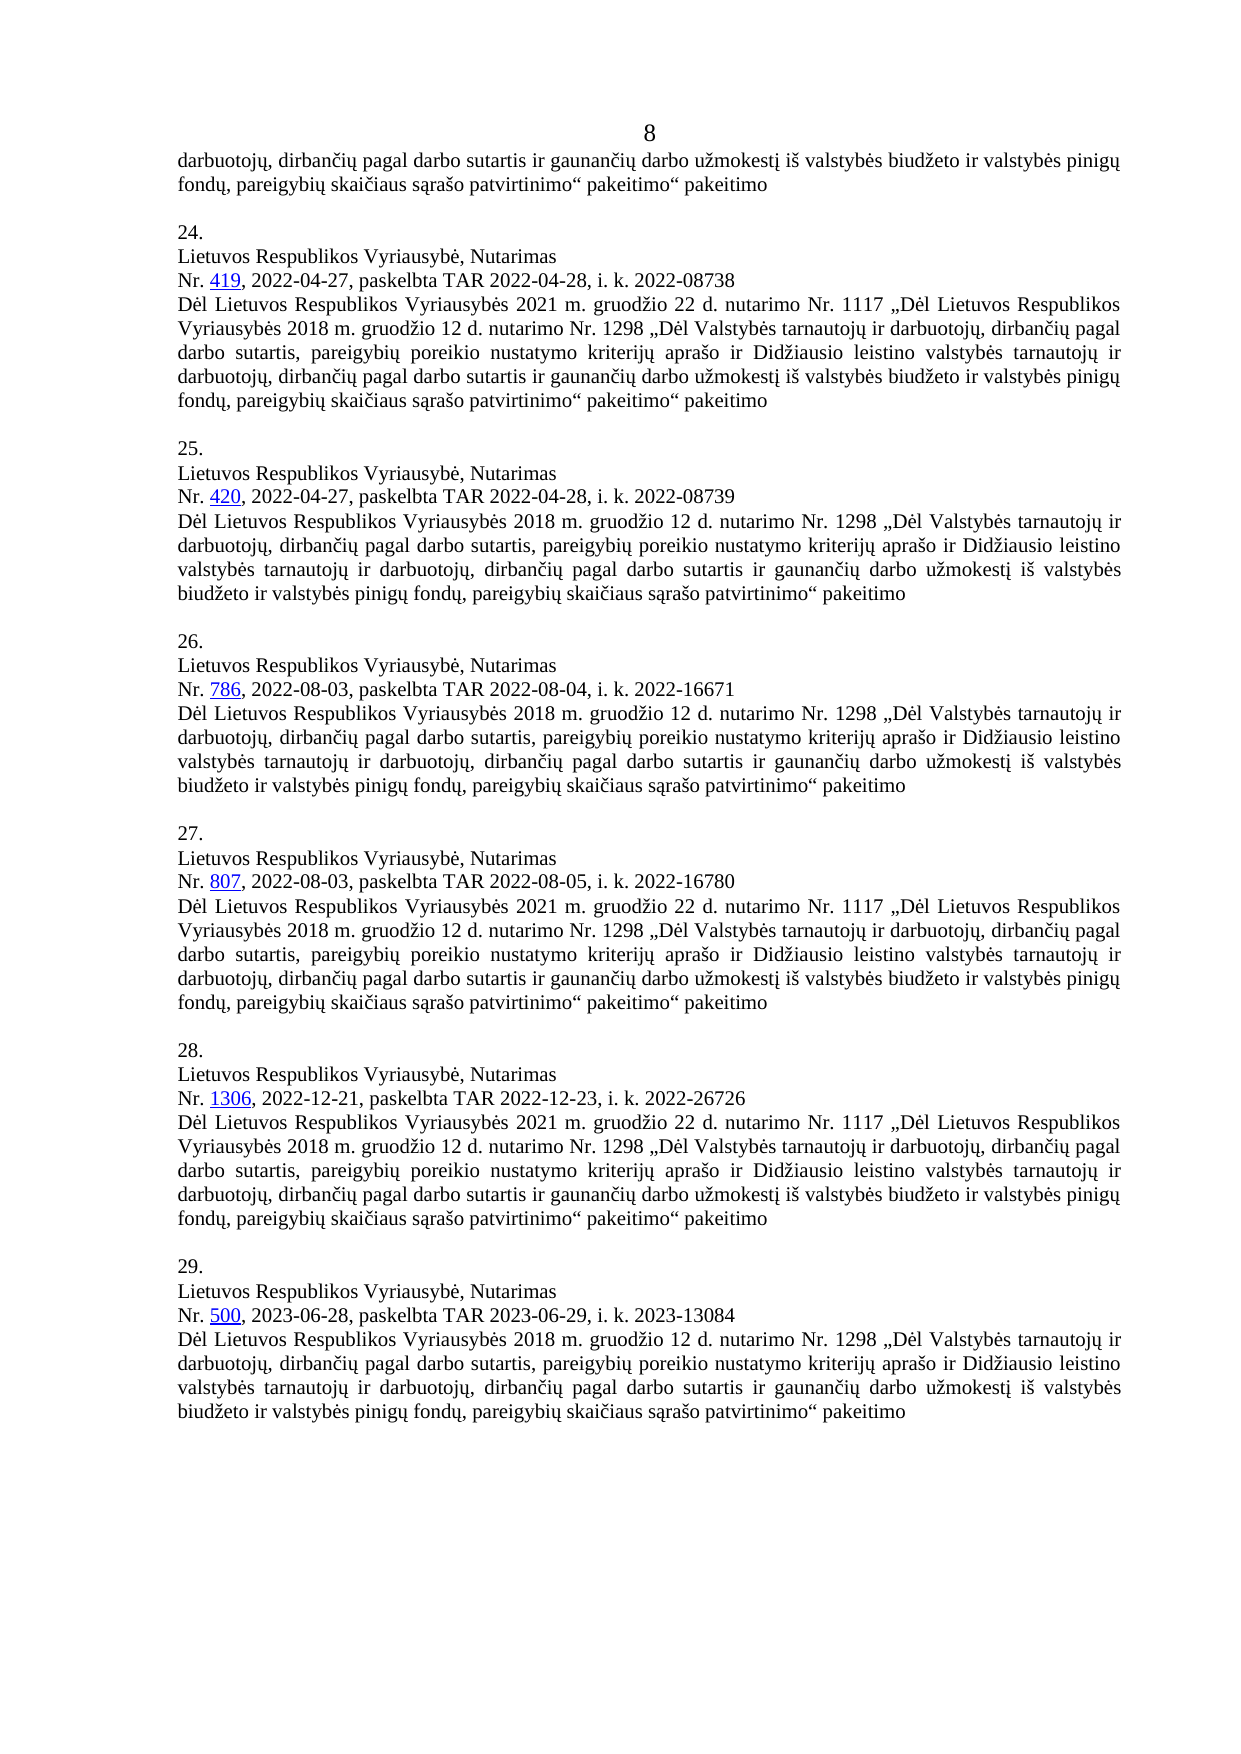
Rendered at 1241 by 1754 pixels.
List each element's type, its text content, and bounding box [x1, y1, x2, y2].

text Lietuvos Respublikos Vyriausybė, Nutarimas [177, 460, 1122, 484]
text Dėl Lietuvos Respublikos Vyriausybės 2021 m. gruodžio 22 d. nutarimo Nr. 1117 „Dėl Lietuvos Respublikos Vyriausybės 2018 m. gruodžio 12 d. nutarimo Nr. 1298 „Dėl Valstybės tarnautojų ir darbuotojų, dirbančių pagal darbo sutartis, pareigybių poreikio nustatymo kriterijų aprašo ir Didžiausio leistino valstybės tarnautojų ir darbuotojų, dirbančių pagal darbo sutartis ir gaunančių darbo užmokestį iš valstybės biudžeto ir valstybės pinigų fondų, pareigybių skaičiaus sąrašo patvirtinimo“ pakeitimo“ pakeitimo [177, 292, 1122, 412]
text Dėl Lietuvos Respublikos Vyriausybės 2018 m. gruodžio 12 d. nutarimo Nr. 1298 „Dėl Valstybės tarnautojų ir darbuotojų, dirbančių pagal darbo sutartis, pareigybių poreikio nustatymo kriterijų aprašo ir Didžiausio leistino valstybės tarnautojų ir darbuotojų, dirbančių pagal darbo sutartis ir gaunančių darbo užmokestį iš valstybės biudžeto ir valstybės pinigų fondų, pareigybių skaičiaus sąrašo patvirtinimo“ pakeitimo [177, 701, 1122, 797]
text 28. [177, 1038, 1122, 1062]
text 26. [177, 629, 1122, 653]
text Nr. 807, 2022-08-03, paskelbta TAR 2022-08-05, i. k. 2022-16780 [177, 869, 1122, 893]
text Dėl Lietuvos Respublikos Vyriausybės 2021 m. gruodžio 22 d. nutarimo Nr. 1117 „Dėl Lietuvos Respublikos Vyriausybės 2018 m. gruodžio 12 d. nutarimo Nr. 1298 „Dėl Valstybės tarnautojų ir darbuotojų, dirbančių pagal darbo sutartis, pareigybių poreikio nustatymo kriterijų aprašo ir Didžiausio leistino valstybės tarnautojų ir darbuotojų, dirbančių pagal darbo sutartis ir gaunančių darbo užmokestį iš valstybės biudžeto ir valstybės pinigų fondų, pareigybių skaičiaus sąrašo patvirtinimo“ pakeitimo“ pakeitimo [177, 1110, 1122, 1230]
text Lietuvos Respublikos Vyriausybė, Nutarimas [177, 244, 1122, 268]
text Nr. 500, 2023-06-28, paskelbta TAR 2023-06-29, i. k. 2023-13084 [177, 1303, 1122, 1327]
text 29. [177, 1254, 1122, 1278]
text Lietuvos Respublikos Vyriausybė, Nutarimas [177, 1278, 1122, 1303]
text Dėl Lietuvos Respublikos Vyriausybės 2021 m. gruodžio 22 d. nutarimo Nr. 1117 „Dėl Lietuvos Respublikos Vyriausybės 2018 m. gruodžio 12 d. nutarimo Nr. 1298 „Dėl Valstybės tarnautojų ir darbuotojų, dirbančių pagal darbo sutartis, pareigybių poreikio nustatymo kriterijų aprašo ir Didžiausio leistino valstybės tarnautojų ir darbuotojų, dirbančių pagal darbo sutartis ir gaunančių darbo užmokestį iš valstybės biudžeto ir valstybės pinigų fondų, pareigybių skaičiaus sąrašo patvirtinimo“ pakeitimo“ pakeitimo [177, 893, 1122, 1014]
text Nr. 420, 2022-04-27, paskelbta TAR 2022-04-28, i. k. 2022-08739 [177, 484, 1122, 508]
text 25. [177, 436, 1122, 460]
text darbuotojų, dirbančių pagal darbo sutartis ir gaunančių darbo užmokestį iš valstybės biudžeto ir valstybės pinigų fondų, pareigybių skaičiaus sąrašo patvirtinimo“ pakeitimo“ pakeitimo [177, 148, 1122, 196]
text Lietuvos Respublikos Vyriausybė, Nutarimas [177, 1062, 1122, 1086]
text Nr. 1306, 2022-12-21, paskelbta TAR 2022-12-23, i. k. 2022-26726 [177, 1086, 1122, 1110]
text 27. [177, 821, 1122, 845]
text Nr. 419, 2022-04-27, paskelbta TAR 2022-04-28, i. k. 2022-08738 [177, 268, 1122, 292]
text 24. [177, 220, 1122, 244]
text Nr. 786, 2022-08-03, paskelbta TAR 2022-08-04, i. k. 2022-16671 [177, 677, 1122, 701]
text Dėl Lietuvos Respublikos Vyriausybės 2018 m. gruodžio 12 d. nutarimo Nr. 1298 „Dėl Valstybės tarnautojų ir darbuotojų, dirbančių pagal darbo sutartis, pareigybių poreikio nustatymo kriterijų aprašo ir Didžiausio leistino valstybės tarnautojų ir darbuotojų, dirbančių pagal darbo sutartis ir gaunančių darbo užmokestį iš valstybės biudžeto ir valstybės pinigų fondų, pareigybių skaičiaus sąrašo patvirtinimo“ pakeitimo [177, 508, 1122, 605]
text Lietuvos Respublikos Vyriausybė, Nutarimas [177, 653, 1122, 677]
text Lietuvos Respublikos Vyriausybė, Nutarimas [177, 845, 1122, 869]
text Dėl Lietuvos Respublikos Vyriausybės 2018 m. gruodžio 12 d. nutarimo Nr. 1298 „Dėl Valstybės tarnautojų ir darbuotojų, dirbančių pagal darbo sutartis, pareigybių poreikio nustatymo kriterijų aprašo ir Didžiausio leistino valstybės tarnautojų ir darbuotojų, dirbančių pagal darbo sutartis ir gaunančių darbo užmokestį iš valstybės biudžeto ir valstybės pinigų fondų, pareigybių skaičiaus sąrašo patvirtinimo“ pakeitimo [177, 1327, 1122, 1423]
